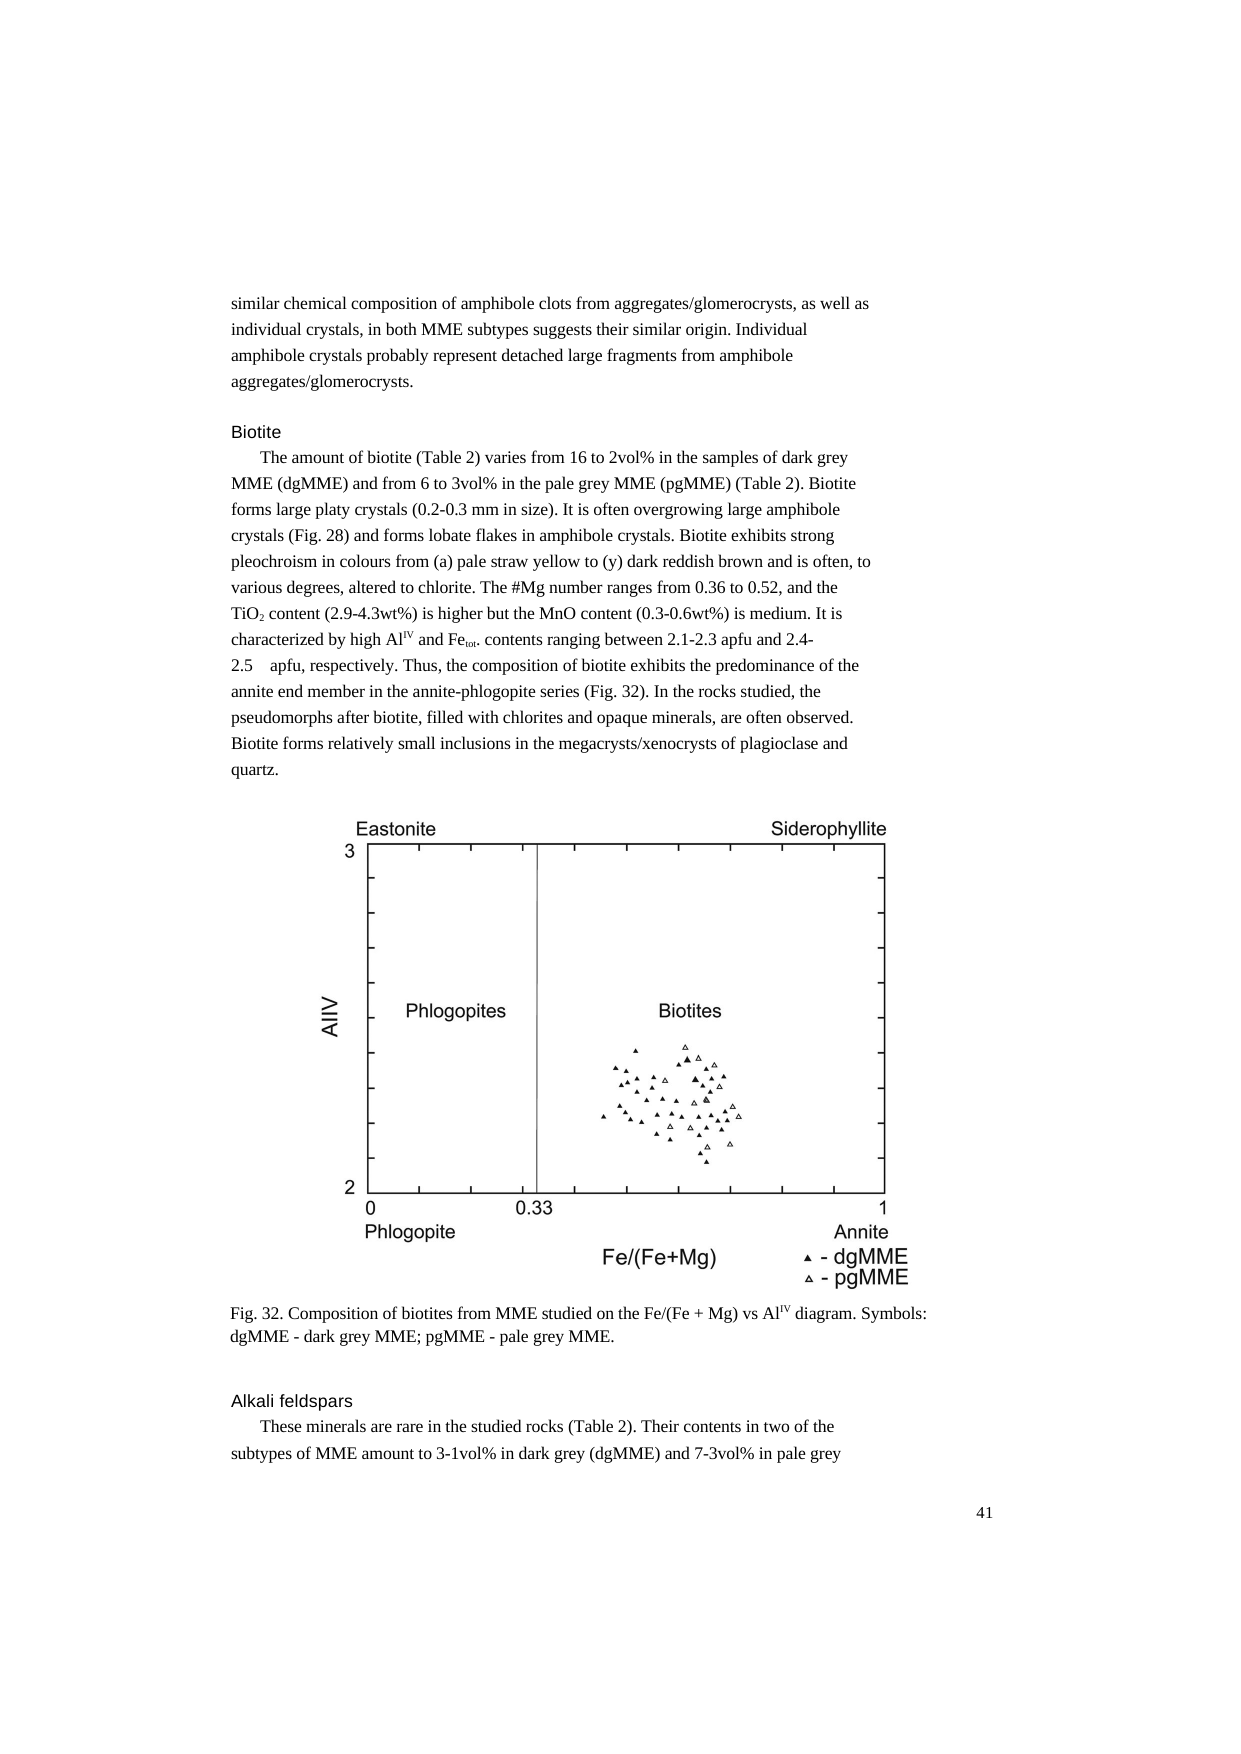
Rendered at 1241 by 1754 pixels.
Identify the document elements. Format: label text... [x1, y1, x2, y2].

text Fig. 32. Composition of biotites from MME studied on the Fe/(Fe + Mg) vs AlIV diagram. Symbols: dgMME - dark grey MME; pgMME - pale grey MME. [230, 1301, 995, 1348]
list apfu, respectively. Thus, the composition of biotite exhibits the predominance of the annite end member in the annite-phlogopite series (Fig. 32). In the rocks studied, the pseudomorphs after biotite, filled with chlorites and opaque minerals, are often observed. Biotite forms relatively small inclusions in the megacrysts/xenocrysts of plagioclase and quartz. [231, 651, 996, 781]
subtitle Biotite [231, 425, 998, 442]
subtitle Alkali feldspars [231, 1394, 998, 1411]
text 41 [976, 1505, 993, 1522]
text These minerals are rare in the studied rocks (Table 2). Their contents in two of the subtypes of MME amount to 3-1vol% in dark grey (dgMME) and 7-3vol% in pale grey [231, 1411, 996, 1464]
picture [263, 809, 970, 1303]
text The amount of biotite (Table 2) varies from 16 to 2vol% in the samples of dark grey MME (dgMME) and from 6 to 3vol% in the pale grey MME (pgMME) (Table 2). Biotite forms large platy crystals (0.2-0.3 mm in size). It is often overgrowing large amphibole crystals (Fig. 28) and forms lobate flakes in amphibole crystals. Biotite exhibits strong pleochroism in colours from (a) pale straw yellow to (y) dark reddish brown and is often, to various degrees, altered to chlorite. The #Mg number ranges from 0.36 to 0.52, and the TiO2 content (2.9-4.3wt%) is higher but the MnO content (0.3-0.6wt%) is medium. It is characterized by high AlIV and Fetot. contents ranging between 2.1-2.3 apfu and 2.4- [231, 442, 996, 651]
text similar chemical composition of amphibole clots from aggregates/glomerocrysts, as well as individual crystals, in both MME subtypes suggests their similar origin. Individual amphibole crystals probably represent detached large fragments from amphibole aggregates/glomerocrysts. [231, 289, 996, 393]
